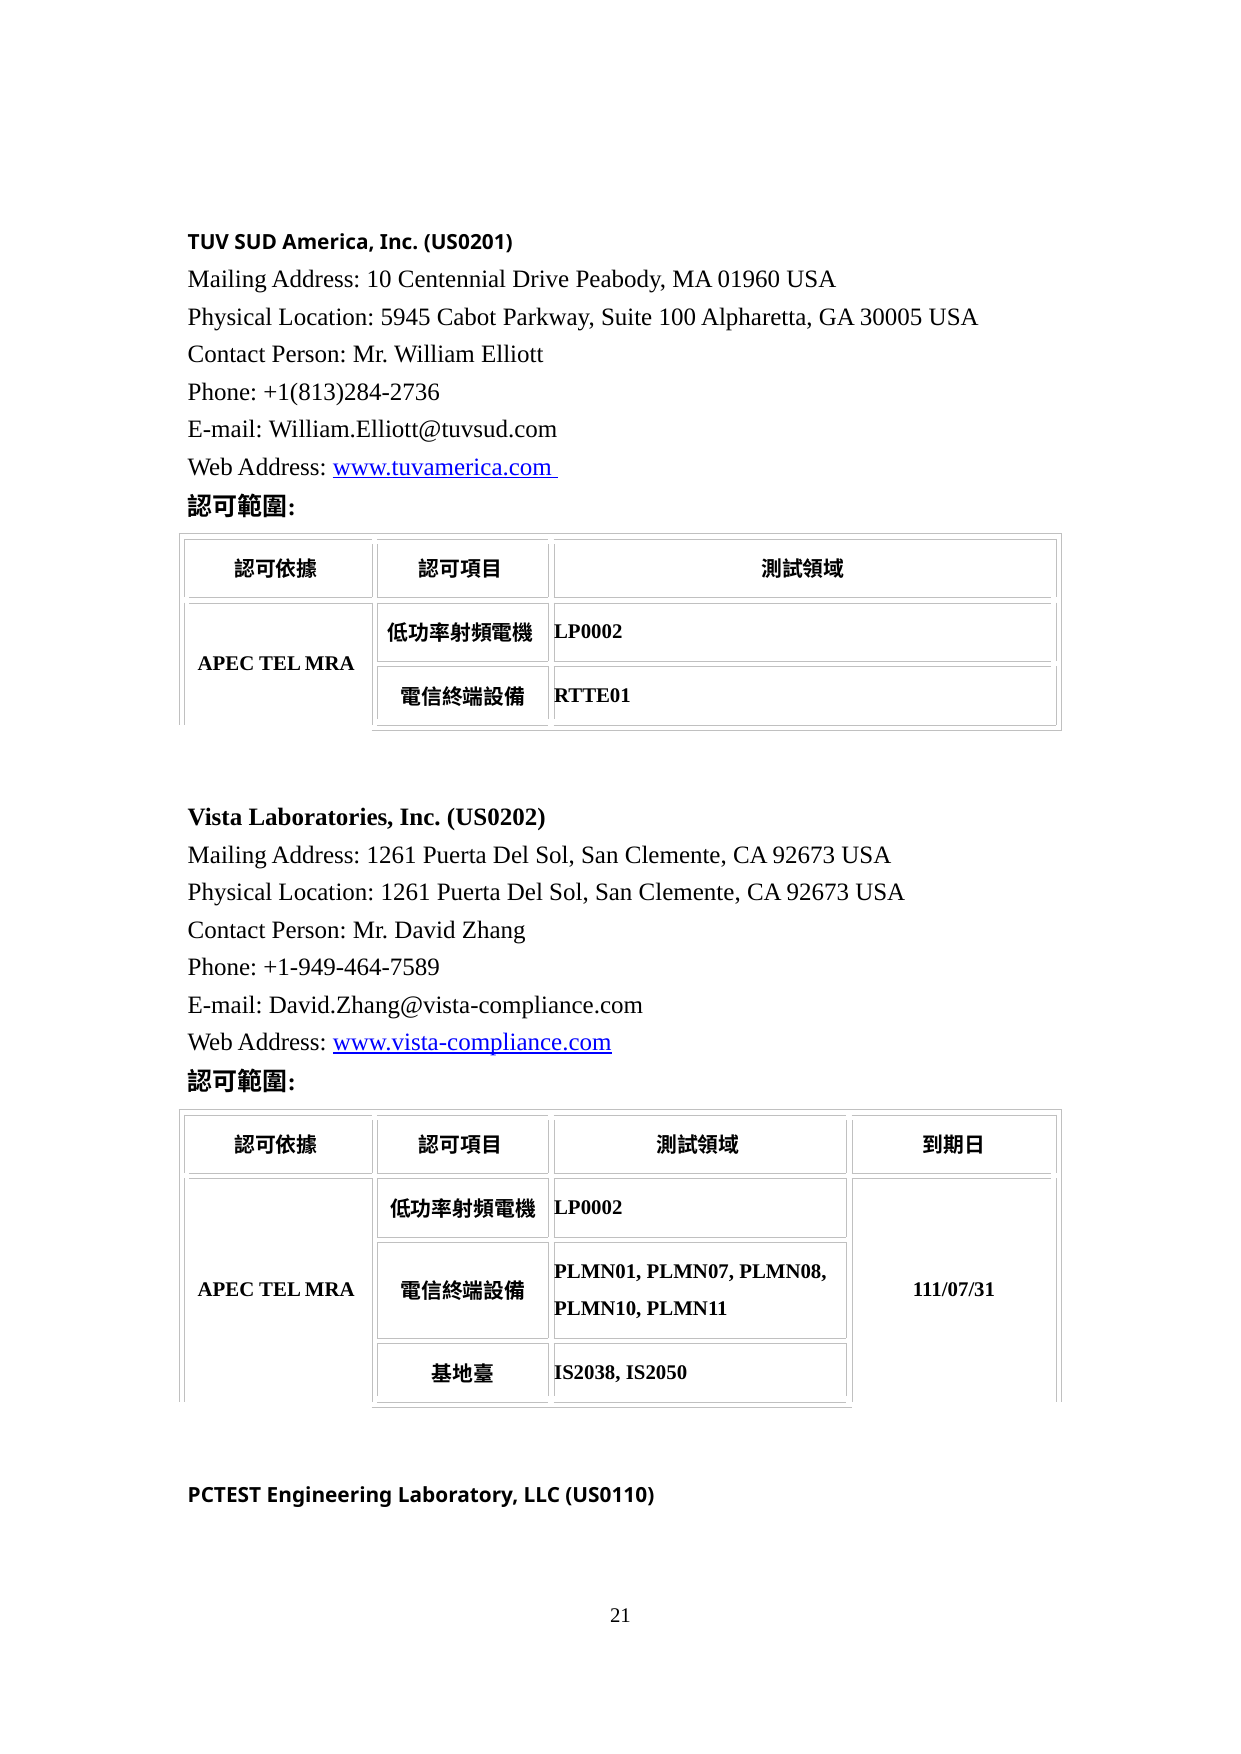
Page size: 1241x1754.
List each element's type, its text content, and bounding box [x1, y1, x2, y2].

text PCTEST Engineering Laboratory, LLC (US0110) [187, 1476, 1053, 1513]
table_header 測試領域 [551, 1110, 849, 1173]
table_cell 111/07/31 [849, 1173, 1059, 1402]
table_cell 低功率射頻電機 [374, 1173, 551, 1237]
table_header 認可項目 [374, 534, 551, 597]
table_cell 低功率射頻電機 [374, 597, 551, 661]
table_header 認可依據 [181, 1110, 374, 1173]
text Vista Laboratories, Inc. (US0202) Mailing Address: 1261 Puerta Del Sol, San Clemente, CA 92673 USA Physical Location: 1261 Puerta Del Sol, San Clemente, CA 92673 USA Contact Person: Mr. David Zhang Phone: +1-949-464-7589 E-mail: David.Zhang@vista-compliance.com Web Address: www.vista-compliance.com 認可範圍: [187, 799, 1053, 1099]
table_cell IS2038, IS2050 [551, 1338, 849, 1402]
table_header 測試領域 [551, 534, 1059, 597]
table_cell APEC TEL MRA [181, 1173, 374, 1402]
text TUV SUD America, Inc. (US0201) Mailing Address: 10 Centennial Drive Peabody, MA 01960 USA Physical Location: 5945 Cabot Parkway, Suite 100 Alpharetta, GA 30005 USA Contact Person: Mr. William Elliott Phone: +1(813)284-2736 E-mail: William.Elliott@tuvsud.com Web Address: www.tuvamerica.com 認可範圍: [187, 223, 1053, 523]
table_header 到期日 [849, 1110, 1059, 1173]
table_header 認可項目 [374, 1110, 551, 1173]
table_cell 基地臺 [374, 1338, 551, 1402]
table_header 認可依據 [181, 534, 374, 597]
table_cell LP0002 [551, 1173, 849, 1237]
table_cell RTTE01 [551, 661, 1059, 724]
table_cell 電信終端設備 [374, 1237, 551, 1338]
table_cell PLMN01, PLMN07, PLMN08, PLMN10, PLMN11 [551, 1237, 849, 1338]
table_cell 電信終端設備 [374, 661, 551, 724]
table_cell LP0002 [551, 597, 1059, 661]
table_cell APEC TEL MRA [181, 597, 374, 724]
